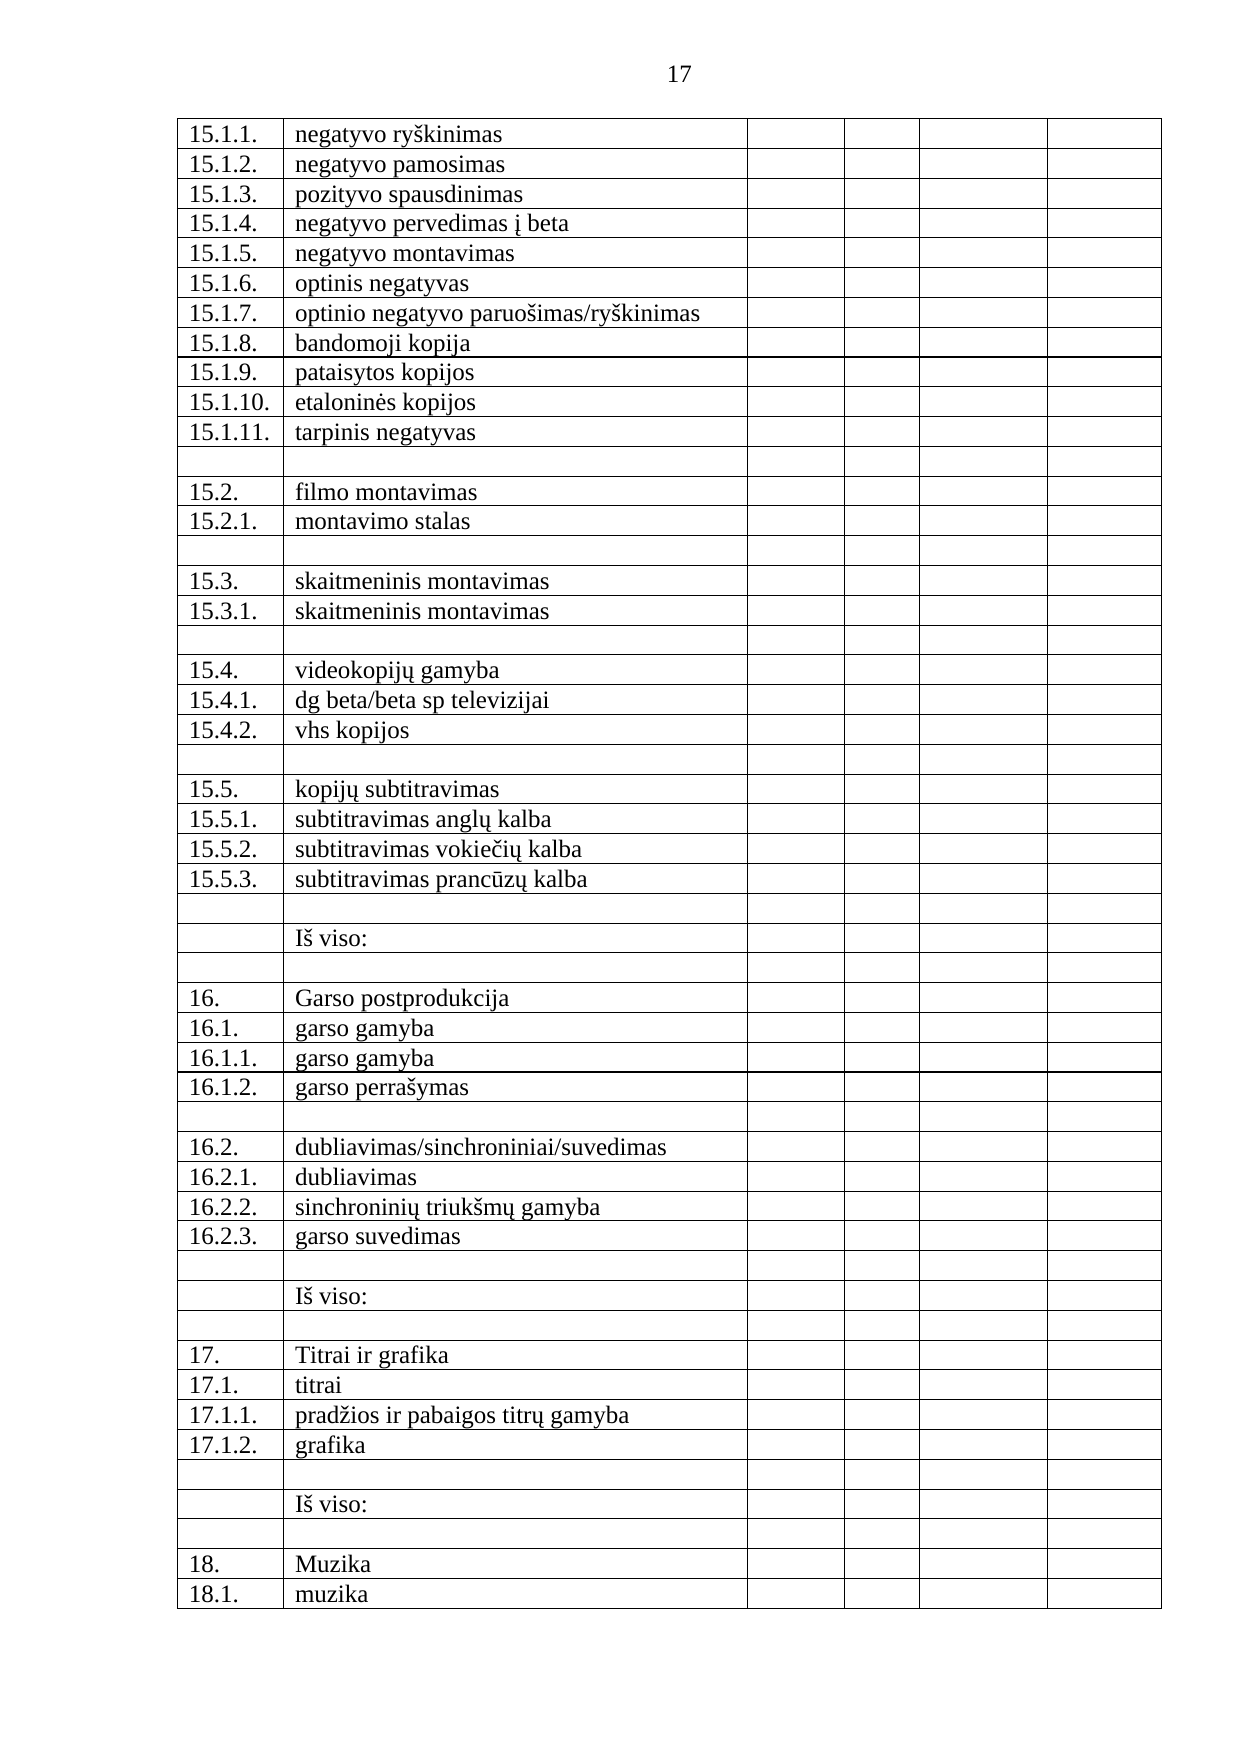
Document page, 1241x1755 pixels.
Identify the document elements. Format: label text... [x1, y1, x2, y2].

table_cell 16.1.1. [272, 1043, 283, 1071]
table_cell [920, 179, 1047, 207]
table_cell 16.2.2. [178, 1192, 188, 1220]
table_cell muzika [284, 1579, 295, 1608]
table_cell [920, 1341, 1047, 1369]
table_cell 15.1.7. [178, 298, 188, 327]
table_cell 16.2.1. [178, 1162, 188, 1191]
table_cell [178, 447, 188, 476]
table_cell [748, 1221, 844, 1250]
table_cell [845, 566, 919, 595]
table_cell 15.2.1. [178, 506, 188, 535]
table_cell [748, 655, 844, 684]
table_cell muzika [736, 1579, 747, 1608]
table_cell [845, 447, 919, 476]
table_cell garso gamyba [284, 1013, 295, 1042]
table_cell [1048, 1579, 1161, 1608]
table_cell [845, 536, 919, 565]
table_cell 15.4.2. [272, 715, 283, 744]
table_cell [1048, 655, 1161, 684]
table_cell [920, 298, 1047, 327]
table_cell [748, 894, 844, 922]
table_cell 17.1. [272, 1370, 283, 1399]
table_cell [845, 953, 919, 982]
table_cell [284, 1311, 747, 1339]
table_cell [748, 715, 844, 744]
table_cell [748, 685, 844, 714]
table_cell [748, 328, 844, 356]
table_cell [748, 238, 844, 267]
table_cell [1048, 1460, 1161, 1488]
table_cell [284, 447, 295, 476]
table_cell 16.2.1. [272, 1162, 283, 1191]
table_cell 16.1.2. [178, 1073, 188, 1101]
table_cell [178, 894, 188, 922]
table_cell [920, 566, 1047, 595]
table_cell [178, 1460, 188, 1488]
table_cell [920, 1430, 1047, 1459]
table_cell [920, 924, 1047, 952]
table_cell 15.1.8. [178, 328, 188, 356]
table_cell [845, 1549, 919, 1578]
table_cell [920, 417, 1047, 446]
table_cell [845, 1192, 919, 1220]
table_cell 15.5.1. [178, 804, 188, 833]
table_cell Iš viso: [284, 1490, 295, 1518]
table_cell [736, 894, 747, 922]
table_cell [748, 775, 844, 803]
table_cell [1048, 894, 1161, 922]
table_cell [748, 1013, 844, 1042]
table_cell [1048, 1192, 1161, 1220]
table_cell 16.2.3. [178, 1221, 188, 1250]
table_cell [748, 1400, 844, 1429]
table_cell [736, 1519, 747, 1548]
table_cell [920, 864, 1047, 893]
table_cell [920, 596, 1047, 624]
table_cell [920, 477, 1047, 505]
table_cell grafika [284, 1430, 295, 1459]
table_cell 17.1.1. [272, 1400, 283, 1429]
table_cell [748, 119, 844, 148]
table_cell [920, 685, 1047, 714]
table_cell [748, 387, 844, 416]
table_cell [920, 149, 1047, 178]
table_cell [284, 894, 295, 922]
table_cell [748, 745, 844, 773]
table_cell [748, 1519, 844, 1548]
table_cell [920, 1370, 1047, 1399]
table_cell [284, 536, 295, 565]
table_cell 16.1.2. [272, 1073, 283, 1101]
table_cell [272, 626, 283, 654]
table_cell [920, 358, 1047, 386]
table_cell [178, 924, 188, 952]
table_cell [845, 1221, 919, 1250]
table_cell [1048, 1370, 1161, 1399]
table_cell 15.4. [272, 655, 283, 684]
table_cell [845, 238, 919, 267]
table_cell [1048, 1341, 1161, 1369]
table_cell [748, 834, 844, 863]
table_cell [845, 626, 919, 654]
table_cell [284, 1102, 295, 1131]
table_cell [845, 209, 919, 237]
table_cell garso suvedimas [736, 1221, 747, 1250]
table_cell vhs kopijos [736, 715, 747, 744]
table_cell [845, 1519, 919, 1548]
table_cell 16.2. [178, 1132, 188, 1161]
table_cell [748, 536, 844, 565]
table_cell 15.1.11. [178, 417, 188, 446]
table_cell [736, 626, 747, 654]
table_cell 15.3.1. [178, 596, 188, 624]
table_cell 15.2.1. [272, 506, 283, 535]
table_cell [1048, 1549, 1161, 1578]
table_cell [845, 745, 919, 773]
table_cell [920, 834, 1047, 863]
table_cell Iš viso: [284, 1281, 747, 1310]
table_cell [845, 119, 919, 148]
table_cell [920, 1043, 1047, 1071]
table_cell 15.5.2. [178, 834, 188, 863]
table_cell [178, 745, 188, 773]
table_cell 16.1.1. [178, 1043, 188, 1071]
table_cell [845, 685, 919, 714]
table_cell [920, 804, 1047, 833]
table_cell 17. [178, 1341, 188, 1369]
table_cell [1048, 745, 1161, 773]
table_cell [1048, 1043, 1161, 1071]
table_cell 15.2. [178, 477, 188, 505]
table_cell garso gamyba [736, 1013, 747, 1042]
table_cell 15.1.5. [178, 238, 188, 267]
table_cell [845, 864, 919, 893]
table_cell [178, 1251, 283, 1280]
table_cell [1048, 983, 1161, 1012]
table_cell [736, 1460, 747, 1488]
table_cell 15.2. [272, 477, 283, 505]
table_cell [1048, 924, 1161, 952]
table_cell 15.4.1. [272, 685, 283, 714]
table_cell [845, 804, 919, 833]
table_cell [845, 1132, 919, 1161]
table_cell 17. [272, 1341, 283, 1369]
table_cell [748, 1370, 844, 1399]
table_cell [845, 1281, 919, 1310]
table_cell [272, 536, 283, 565]
table_cell [920, 1460, 1047, 1488]
table_cell 16. [178, 983, 188, 1012]
table_cell [920, 1519, 1047, 1548]
table_cell 15.1.11. [272, 417, 283, 446]
table_cell [748, 1192, 844, 1220]
table_cell Iš viso: [736, 1490, 747, 1518]
table_cell [1048, 1132, 1161, 1161]
table_cell [1048, 268, 1161, 297]
table_cell [920, 1549, 1047, 1578]
table_cell [845, 298, 919, 327]
table_cell [736, 536, 747, 565]
table_cell [1048, 1400, 1161, 1429]
table_cell [845, 1370, 919, 1399]
table_cell [748, 1549, 844, 1578]
table_cell [1048, 775, 1161, 803]
table_cell [920, 387, 1047, 416]
table_cell [920, 447, 1047, 476]
table_cell [748, 298, 844, 327]
table_cell [178, 1519, 188, 1548]
table_cell [748, 953, 844, 982]
table_cell [920, 506, 1047, 535]
table_cell [920, 1579, 1047, 1608]
table_cell [1048, 1221, 1161, 1250]
table_cell 15.4.2. [178, 715, 188, 744]
table_cell [845, 1430, 919, 1459]
table_cell 15.3. [272, 566, 283, 595]
table_cell [272, 447, 283, 476]
table_cell [920, 1013, 1047, 1042]
table_cell [272, 1490, 283, 1518]
table_cell [845, 1579, 919, 1608]
table_cell [1048, 834, 1161, 863]
table_cell titrai [736, 1370, 747, 1399]
table_cell [845, 477, 919, 505]
table_cell [845, 924, 919, 952]
table_cell 16.2.3. [272, 1221, 283, 1250]
table_cell garso gamyba [736, 1043, 747, 1071]
table_cell titrai [284, 1370, 295, 1399]
table_cell [272, 1102, 283, 1131]
table_cell [736, 745, 747, 773]
table_cell [920, 1311, 1047, 1339]
table_cell [748, 1490, 844, 1518]
table_cell [736, 447, 747, 476]
table_cell 16. [272, 983, 283, 1012]
table_cell 15.1.1. [272, 119, 283, 148]
table_cell 15.1.4. [178, 209, 188, 237]
table_cell [920, 1221, 1047, 1250]
table_cell [748, 1460, 844, 1488]
table_cell [748, 1162, 844, 1191]
table_cell 15.1.9. [272, 358, 283, 386]
table_cell [1048, 179, 1161, 207]
table_cell [920, 238, 1047, 267]
table_cell [1048, 715, 1161, 744]
table_cell 18. [178, 1549, 188, 1578]
table_cell [1048, 1162, 1161, 1191]
table_cell [272, 953, 283, 982]
table_cell [272, 1519, 283, 1548]
table_cell [1048, 1430, 1161, 1459]
table_cell [178, 953, 188, 982]
table_cell 15.1.4. [272, 209, 283, 237]
table_cell 15.1.7. [272, 298, 283, 327]
table_cell 16.1. [178, 1013, 188, 1042]
table_cell 15.5.3. [272, 864, 283, 893]
table_cell [178, 626, 188, 654]
table_cell [1048, 1490, 1161, 1518]
table_cell 15.1.9. [178, 358, 188, 386]
table_cell 15.1.2. [178, 149, 188, 178]
table_cell [284, 745, 295, 773]
table_cell [845, 596, 919, 624]
table_cell [1048, 358, 1161, 386]
table_cell 15.5.3. [178, 864, 188, 893]
table_cell [920, 983, 1047, 1012]
table_cell [1048, 566, 1161, 595]
table_cell [1048, 864, 1161, 893]
table_cell [1048, 119, 1161, 148]
table_cell [1048, 477, 1161, 505]
table_cell 17.1.1. [178, 1400, 188, 1429]
table_cell 15.1.6. [178, 268, 188, 297]
table_cell [845, 894, 919, 922]
table_cell [748, 1073, 844, 1101]
table_cell 15.5. [272, 775, 283, 803]
table_cell [845, 1073, 919, 1101]
table_cell [920, 209, 1047, 237]
table_cell [920, 268, 1047, 297]
table_cell 16.2.2. [272, 1192, 283, 1220]
table_cell [748, 1132, 844, 1161]
table_cell [1048, 536, 1161, 565]
table_cell [1048, 685, 1161, 714]
table_cell [748, 268, 844, 297]
table_cell [748, 358, 844, 386]
table_cell [920, 119, 1047, 148]
table_cell [1048, 238, 1161, 267]
table_cell [284, 1251, 747, 1280]
table_cell dubliavimas [284, 1162, 295, 1191]
table_cell 15.3. [178, 566, 188, 595]
table_cell 15.1.1. [178, 119, 188, 148]
table_cell [845, 1251, 919, 1280]
table_cell 15.1.3. [272, 179, 283, 207]
table_cell [178, 1281, 283, 1310]
table_cell grafika [736, 1430, 747, 1459]
table_cell [920, 1102, 1047, 1131]
table_cell [845, 983, 919, 1012]
table_cell [1048, 1013, 1161, 1042]
table_cell [272, 1460, 283, 1488]
table_cell [845, 1460, 919, 1488]
table_cell [920, 328, 1047, 356]
table_cell 15.1.10. [178, 387, 188, 416]
table_cell [845, 775, 919, 803]
table_cell [178, 1102, 188, 1131]
table_cell [920, 1073, 1047, 1101]
table_cell [284, 1460, 295, 1488]
table_cell [920, 1132, 1047, 1161]
table_cell [1048, 1251, 1161, 1280]
table_cell 15.4. [178, 655, 188, 684]
table_cell [845, 1311, 919, 1339]
table_cell [845, 1162, 919, 1191]
table_cell [920, 1281, 1047, 1310]
table_cell dubliavimas [736, 1162, 747, 1191]
table_cell 15.3.1. [272, 596, 283, 624]
table_cell Iš viso: [736, 924, 747, 952]
table_cell 15.1.8. [272, 328, 283, 356]
table_cell garso gamyba [284, 1043, 295, 1071]
table_cell [178, 1490, 188, 1518]
table_cell [748, 1281, 844, 1310]
table_cell [1048, 596, 1161, 624]
table_cell [748, 447, 844, 476]
table_cell 15.4.1. [178, 685, 188, 714]
table_cell Muzika [284, 1549, 295, 1578]
table_cell 15.1.2. [272, 149, 283, 178]
table_cell [845, 506, 919, 535]
table_cell [920, 953, 1047, 982]
table_cell 15.1.3. [178, 179, 188, 207]
table_cell [748, 596, 844, 624]
table_cell [748, 983, 844, 1012]
table_cell [920, 1490, 1047, 1518]
table_cell [748, 626, 844, 654]
table_cell [845, 179, 919, 207]
table_cell 15.5.2. [272, 834, 283, 863]
table_cell [1048, 447, 1161, 476]
table_cell [748, 417, 844, 446]
table_cell 15.1.5. [272, 238, 283, 267]
table_cell [1048, 953, 1161, 982]
table_cell [1048, 387, 1161, 416]
table_cell [736, 953, 747, 982]
table_cell [1048, 1311, 1161, 1339]
table_cell [748, 1102, 844, 1131]
table_cell [178, 1311, 283, 1339]
table_cell 15.5. [178, 775, 188, 803]
table_cell [1048, 804, 1161, 833]
table_cell [845, 417, 919, 446]
table_cell [748, 477, 844, 505]
table_cell 15.5.1. [272, 804, 283, 833]
table_cell Muzika [736, 1549, 747, 1578]
table_cell [1048, 149, 1161, 178]
table_cell [845, 387, 919, 416]
table_cell 18.1. [178, 1579, 188, 1608]
table_cell [845, 715, 919, 744]
table_cell [920, 626, 1047, 654]
table_cell [748, 209, 844, 237]
table_cell 17.1.2. [178, 1430, 188, 1459]
table_cell [920, 1251, 1047, 1280]
table_cell 18. [272, 1549, 283, 1578]
table_cell [1048, 328, 1161, 356]
table_cell [748, 179, 844, 207]
table_cell [1048, 298, 1161, 327]
table_cell [748, 1430, 844, 1459]
table_cell [845, 268, 919, 297]
table_cell [748, 1311, 844, 1339]
table_cell [1048, 1073, 1161, 1101]
table_cell [920, 536, 1047, 565]
table_cell vhs kopijos [284, 715, 295, 744]
table_cell [920, 1192, 1047, 1220]
table_cell [920, 894, 1047, 922]
table_cell [845, 1013, 919, 1042]
table_cell [845, 1400, 919, 1429]
table_cell [845, 149, 919, 178]
table_cell 17.1. [178, 1370, 188, 1399]
table_cell [748, 506, 844, 535]
table_cell [1048, 209, 1161, 237]
table_cell [920, 1400, 1047, 1429]
table_cell [272, 745, 283, 773]
table_cell [748, 149, 844, 178]
table_cell [748, 924, 844, 952]
table_cell Iš viso: [284, 924, 295, 952]
table_cell [845, 1490, 919, 1518]
table_cell [920, 745, 1047, 773]
table_cell [1048, 506, 1161, 535]
table_cell [736, 1102, 747, 1131]
table_cell [845, 834, 919, 863]
table_cell [748, 1341, 844, 1369]
table_cell [748, 566, 844, 595]
table_cell 15.1.6. [272, 268, 283, 297]
table_cell [1048, 1102, 1161, 1131]
table_cell [272, 894, 283, 922]
table_cell [1048, 1519, 1161, 1548]
table_cell [1048, 417, 1161, 446]
table_cell 17.1.2. [272, 1430, 283, 1459]
table_cell [845, 358, 919, 386]
table_cell [284, 1519, 295, 1548]
table_cell garso suvedimas [284, 1221, 295, 1250]
table_cell [748, 1043, 844, 1071]
table_cell 18.1. [272, 1579, 283, 1608]
table_cell [920, 775, 1047, 803]
table_cell [920, 655, 1047, 684]
table_cell [178, 536, 188, 565]
table_cell [920, 1162, 1047, 1191]
table_cell 15.1.10. [272, 387, 283, 416]
table_cell [920, 715, 1047, 744]
table_cell 16.1. [272, 1013, 283, 1042]
table_cell [1048, 626, 1161, 654]
table_cell [845, 1341, 919, 1369]
table_cell [845, 1043, 919, 1071]
table_cell [845, 328, 919, 356]
table_cell [272, 924, 283, 952]
table_cell [748, 1251, 844, 1280]
table_cell [284, 626, 295, 654]
table_cell 16.2. [272, 1132, 283, 1161]
table_cell [845, 1102, 919, 1131]
table_cell [1048, 1281, 1161, 1310]
table_cell [845, 655, 919, 684]
table_cell [748, 864, 844, 893]
table_cell [748, 804, 844, 833]
table_cell [284, 953, 295, 982]
table_cell [748, 1579, 844, 1608]
